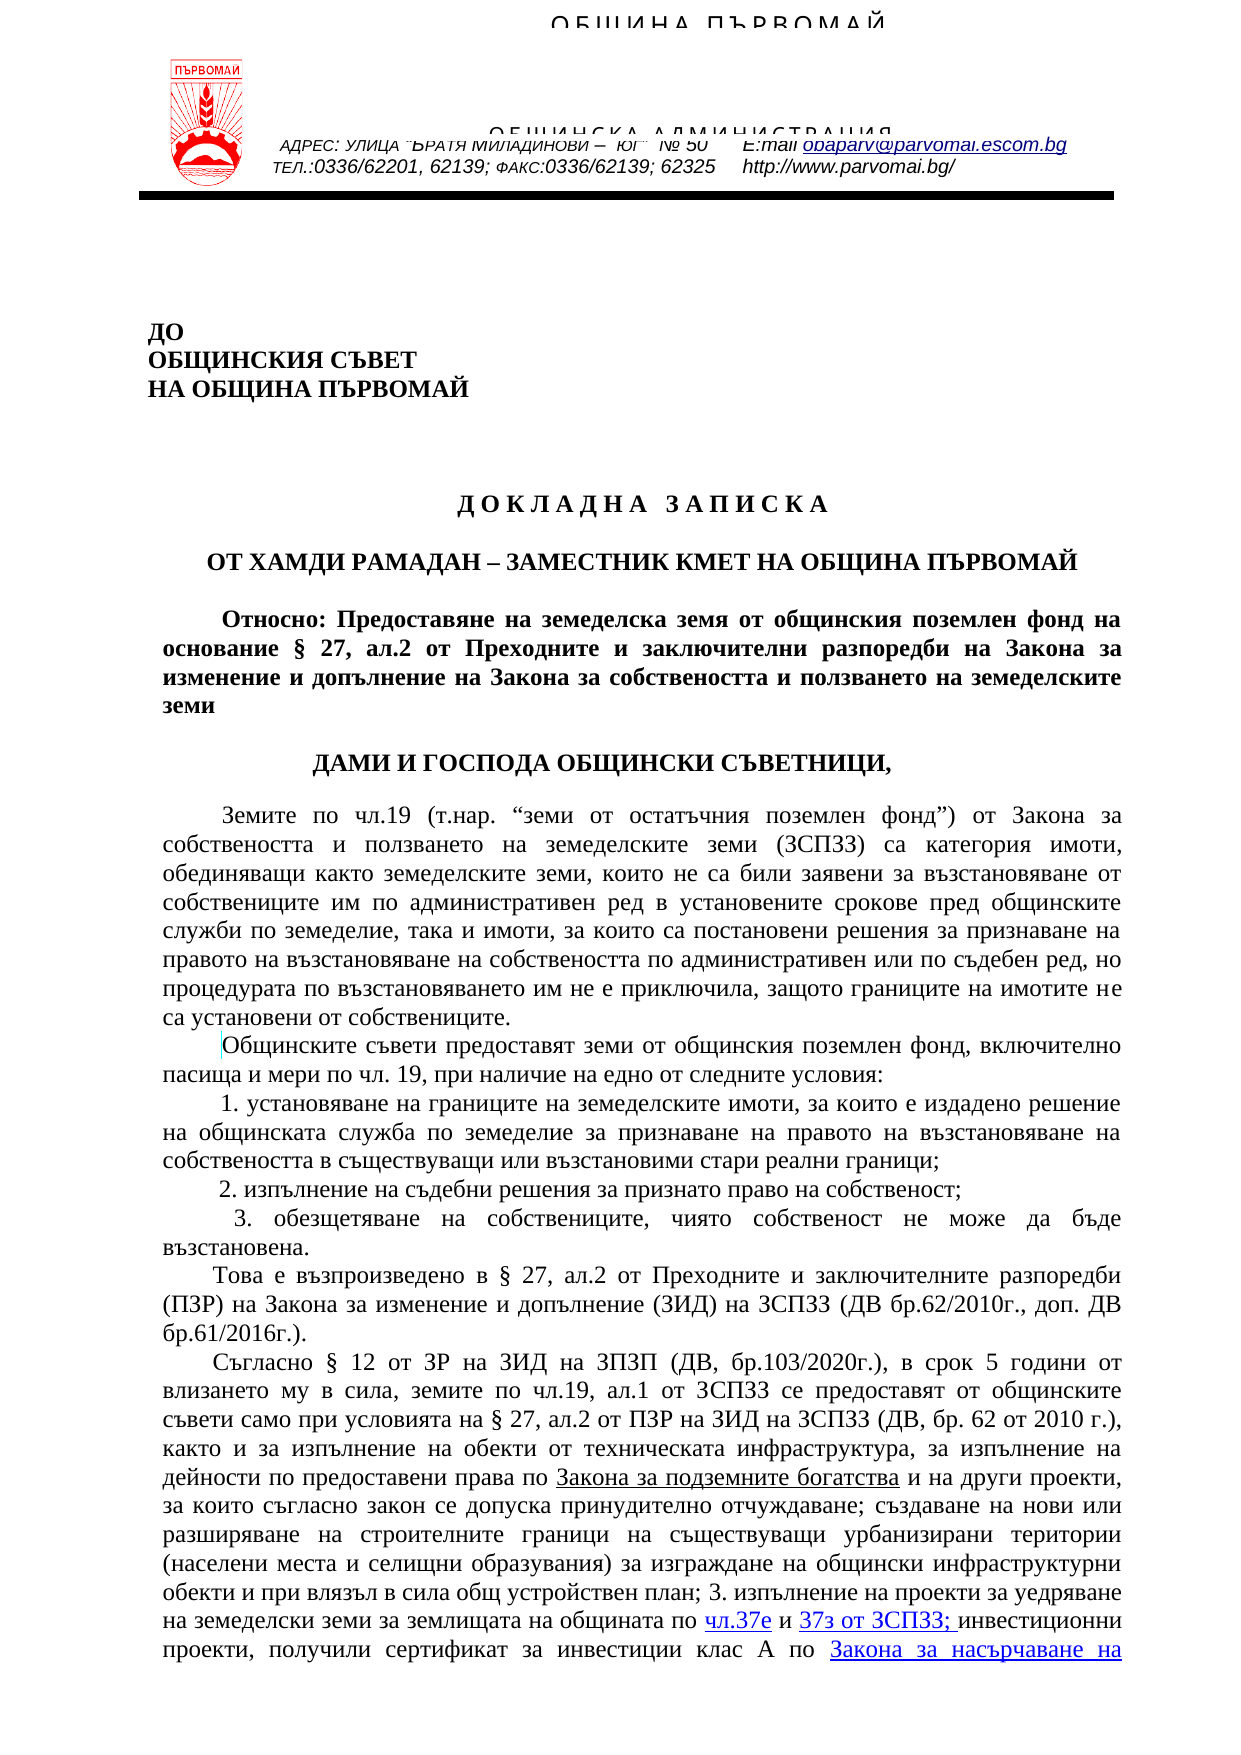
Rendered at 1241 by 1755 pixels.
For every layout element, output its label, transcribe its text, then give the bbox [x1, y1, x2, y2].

text ОБЩИНСКИЯ СЪВЕТ [148, 345, 1240, 374]
text Д О К Л А Д Н А З А П И С К А [162, 489, 1122, 518]
text Общинските съвети предоставят земи от общинския поземлен фонд, включително пасища и мери по чл. 19, при наличие на едно от следните условия: [162, 1031, 1122, 1088]
text ДО [148, 317, 1240, 345]
text ДАМИ И ГОСПОДА ОБЩИНСКИ СЪВЕТНИЦИ, [237, 748, 1122, 777]
text ОТ ХАМДИ РАМАДАН – ЗАМЕСТНИК КМЕТ НА ОБЩИНА ПЪРВОМАЙ [162, 547, 1122, 575]
text Земите по чл.19 (т.нар. “земи от остатъчния поземлен фонд”) от Закона за собствеността и ползването на земеделските земи (ЗСПЗЗ) са категория имоти, обединяващи както земеделските земи, които не са били заявени за възстановяване от собствениците им по административен ред в установените срокове пред общинските служби по земеделие, така и имоти, за които са постановени решения за признаване на правото на възстановяване на собствеността по административен или по съдебен ред, но процедурата по възстановяването им не е приключила, защото границите на имотите нe са установени от собствениците. [162, 801, 1122, 1031]
text 2. изпълнение на съдебни решения за признато право на собственост; [162, 1174, 1122, 1203]
text Относно: Предоставяне на земеделска земя от общинския поземлен фонд на основание § 27, ал.2 от Преходните и заключителни разпоредби на Закона за изменение и допълнение на Закона за собствеността и ползването на земеделските земи [162, 604, 1122, 719]
text 1. установяване на границите на земеделските имоти, за които е издадено решение на общинската служба по земеделие за признаване на правото на възстановяване на собствеността в съществуващи или възстановими стари реални граници; [162, 1088, 1122, 1174]
text 3. обезщетяване на собствениците, чиято собственост не може да бъде възстановена. [162, 1203, 1122, 1261]
text НА ОБЩИНА ПЪРВОМАЙ [148, 374, 1240, 403]
text Това е възпроизведено в § 27, ал.2 от Преходните и заключителните разпоредби (ПЗР) на Закона за изменение и допълнение (ЗИД) на ЗСПЗЗ (ДВ бр.62/2010г., доп. ДВ бр.61/2016г.). [162, 1261, 1122, 1347]
text Съгласно § 12 от ЗР на ЗИД на ЗПЗП (ДВ, бр.103/2020г.), в срок 5 години от влизането му в сила, земите по чл.19, ал.1 от ЗСПЗЗ се предоставят от общинските съвети само при условията на § 27, ал.2 от ПЗР на ЗИД на ЗСПЗЗ (ДВ, бр. 62 от 2010 г.), както и за изпълнение на обекти от техническата инфраструктура, за изпълнение на дейности по предоставени права по Закона за подземните богатства и на други проекти, за които съгласно закон се допуска принудително отчуждаване; създаване на нови или разширяване на строителните граници на съществуващи урбанизирани територии (населени места и селищни образувания) за изграждане на общински инфраструктурни обекти и при влязъл в сила общ устройствен план; 3. изпълнение на проекти за уедряване на земеделски земи за землищата на общината по чл.37е и 37з от ЗСПЗЗ; инвестиционни проекти, получили сертификат за инвестиции клас А по Закона за насърчаване на [162, 1347, 1122, 1663]
